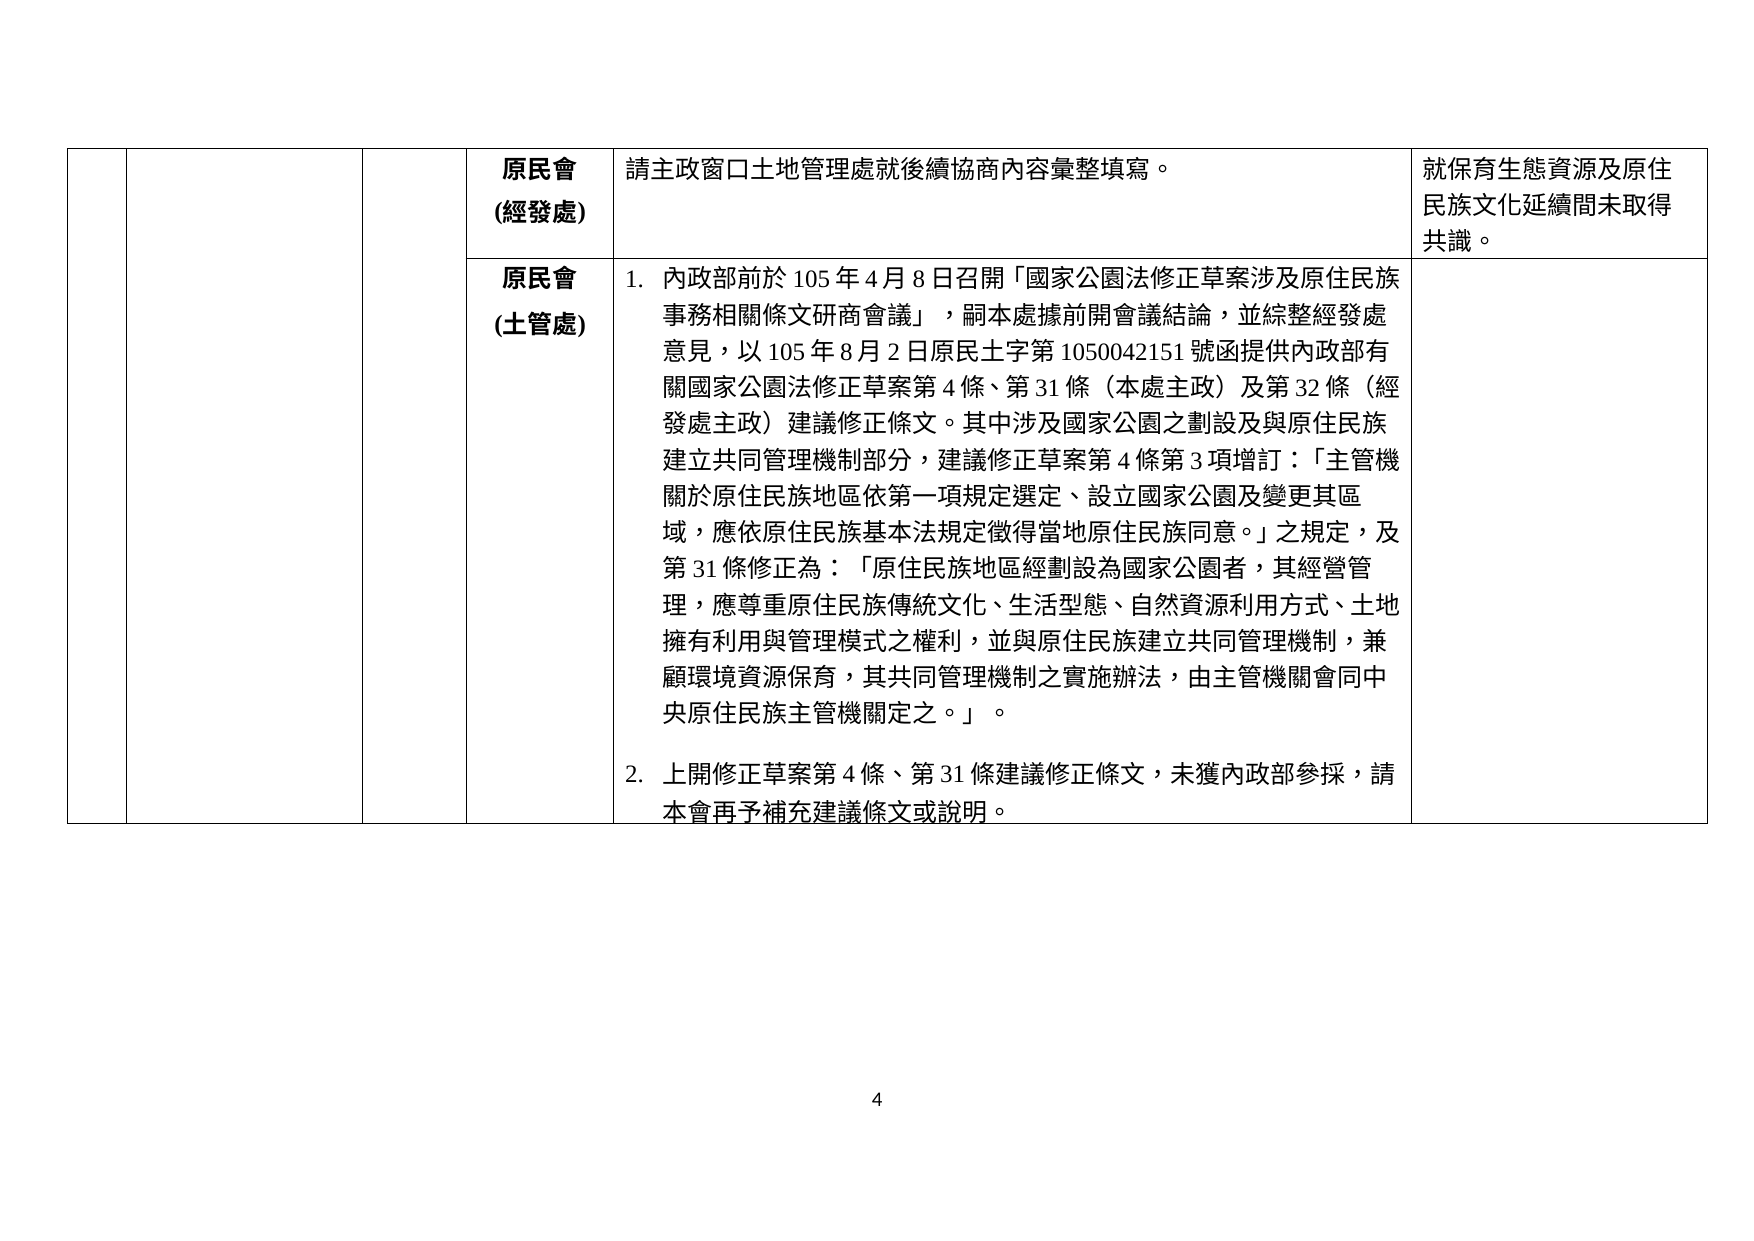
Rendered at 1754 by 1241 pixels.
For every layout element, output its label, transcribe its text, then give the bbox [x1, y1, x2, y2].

table_cell 請主政窗口土地管理處就後續協商內容彙整填寫。 [614, 149, 1411, 258]
table_cell 內政部前於105年4月8日召開「國家公園法修正草案涉及原住民族事務相關條文研商會議」，嗣本處據前開會議結論，並綜整經發處意見，以105年8月2日原民土字第1050042151號函提供內政部有關國家公園法修正草案第4條、第31條（本處主政）及第32條（經發處主政）建議修正條文。其中涉及國家公園之劃設及與原住民族建立共同管理機制部分，建議修正草案第4條第3項增訂：「主管機關於原住民族地區依第一項規定選定、設立國家公園及變更其區域，應依原住民族基本法規定徵得當地原住民族同意。」之規定，及第31條修正為：「原住民族地區經劃設為國家公園者，其經營管理，應尊重原住民族傳統文化、生活型態、自然資源利用方式、土地擁有利用與管理模式之權利，並與原住民族建立共同管理機制，兼顧環境資源保育，其共同管理機制之實施辦法，由主管機關會同中央原住民族主管機關定之。」。 上開修正草案第4條、第31條建議修正條文，未獲內政部參採，請本會再予補充建議條文或說明。 [614, 259, 1411, 823]
table_cell [68, 149, 126, 823]
table_cell [127, 149, 362, 823]
table_cell 就保育生態資源及原住民族文化延續間未取得共識。 [1412, 149, 1707, 258]
table_cell 原民會 (土管處) [467, 259, 613, 823]
table_cell [1412, 259, 1707, 823]
table_cell [363, 149, 466, 823]
table_cell 原民會 (經發處) [467, 149, 613, 258]
